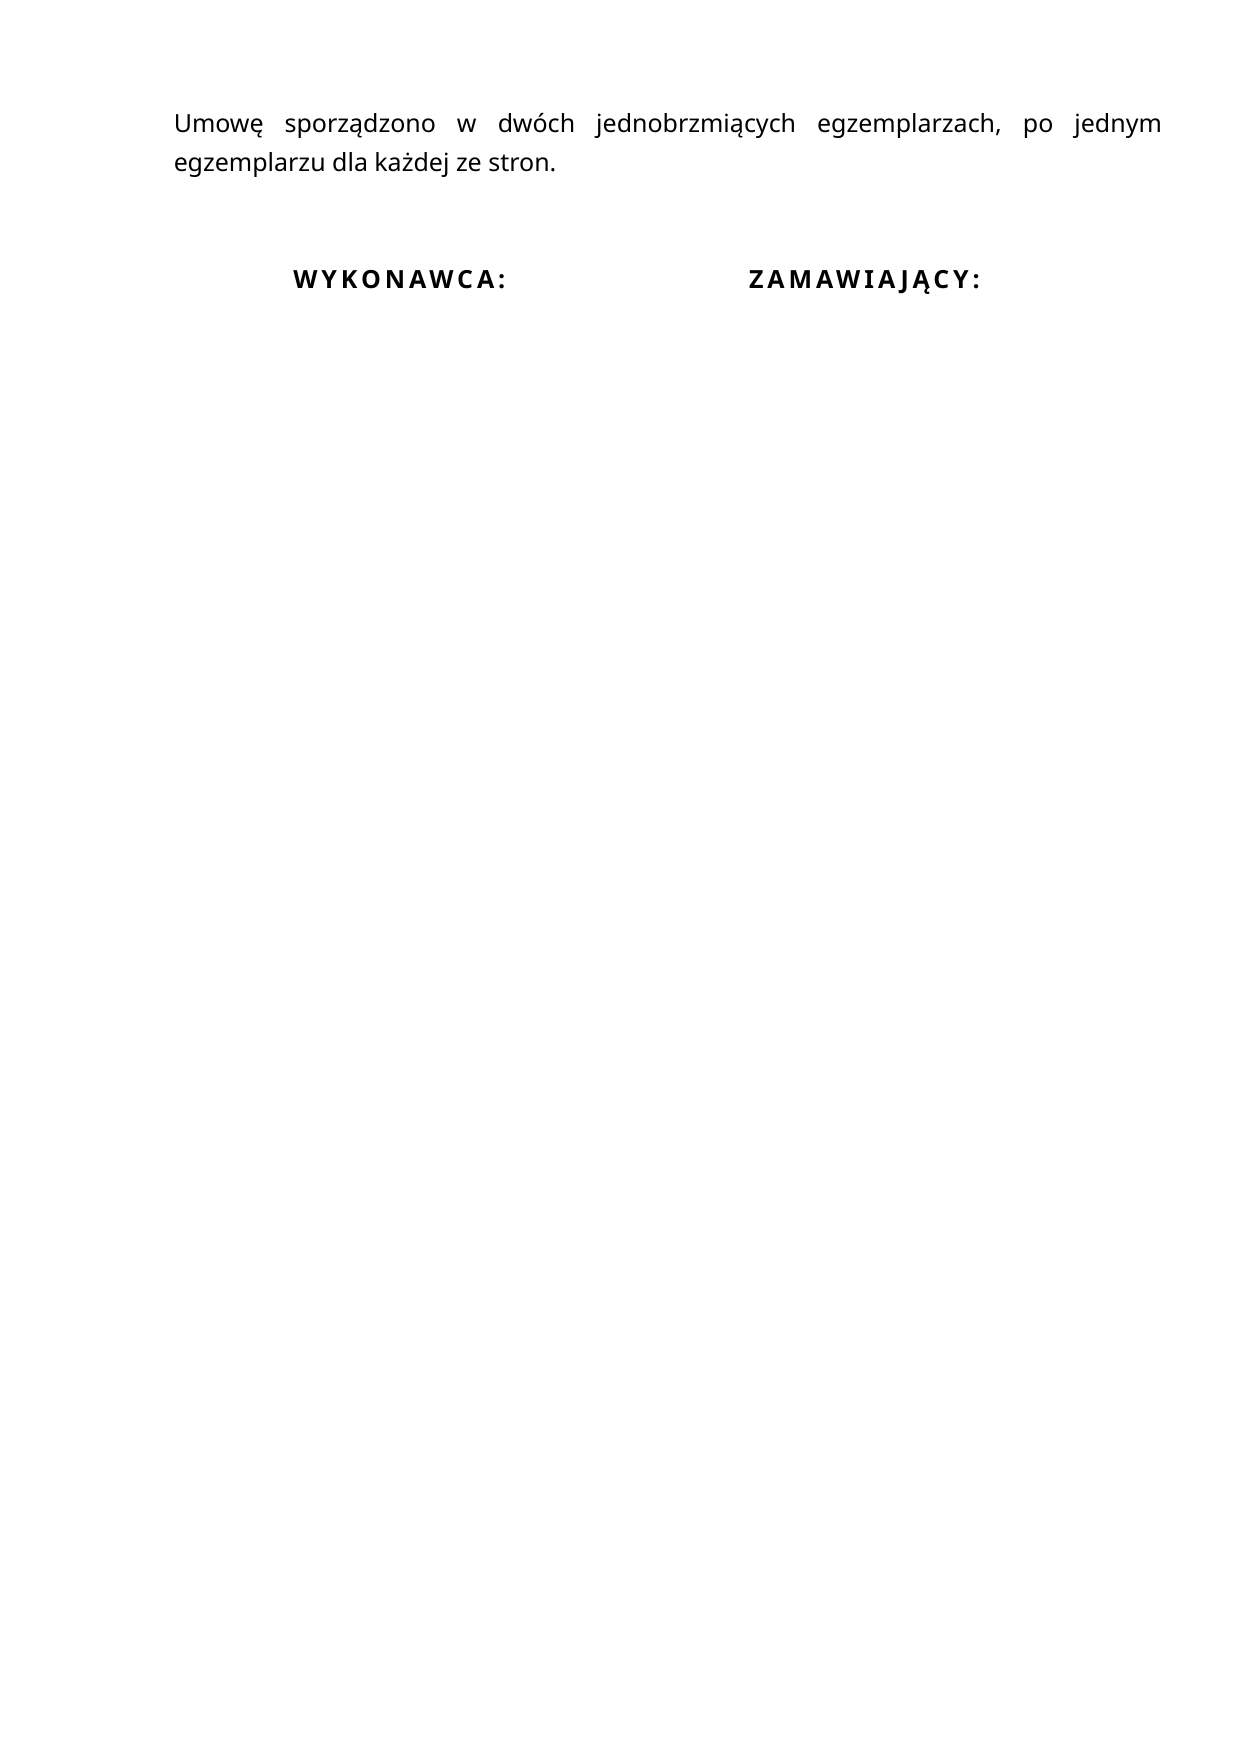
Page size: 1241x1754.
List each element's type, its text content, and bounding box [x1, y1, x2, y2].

subtitle WYKONAWCA: ZAMAWIAJĄCY: [126, 262, 1162, 296]
text Umowę sporządzono w dwóch jednobrzmiących egzemplarzach, po jednym egzemplarzu dla każdej ze stron. [173, 106, 1162, 179]
